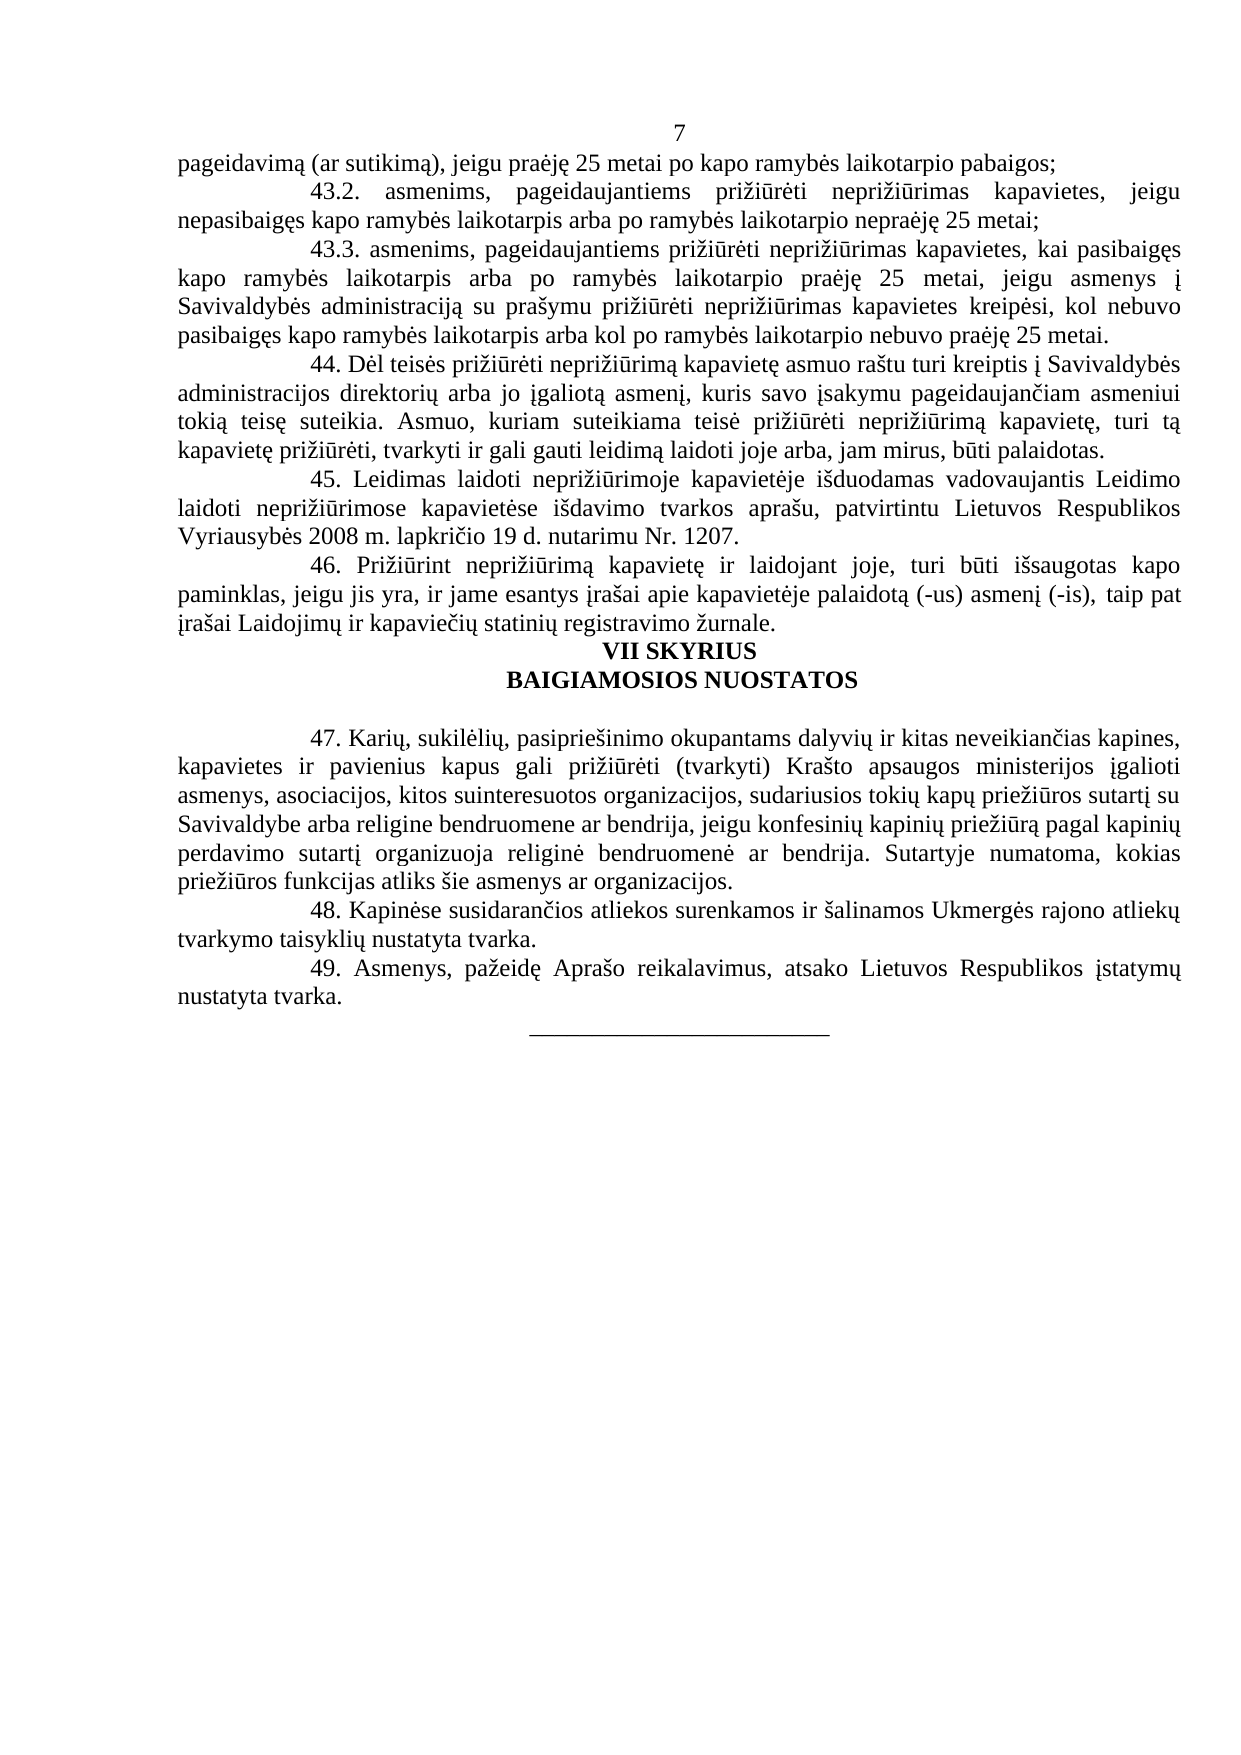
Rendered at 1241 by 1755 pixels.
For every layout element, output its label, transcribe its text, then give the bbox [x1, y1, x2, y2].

text 44. Dėl teisės prižiūrėti neprižiūrimą kapavietę asmuo raštu turi kreiptis į Savivaldybės administracijos direktorių arba jo įgaliotą asmenį, kuris savo įsakymu pageidaujančiam asmeniui tokią teisę suteikia. Asmuo, kuriam suteikiama teisė prižiūrėti neprižiūrimą kapavietę, turi tą kapavietę prižiūrėti, tvarkyti ir gali gauti leidimą laidoti joje arba, jam mirus, būti palaidotas. [177, 349, 1181, 464]
text ________________________ [177, 1010, 1181, 1039]
text 48. Kapinėse susidarančios atliekos surenkamos ir šalinamos Ukmergės rajono atliekų tvarkymo taisyklių nustatyta tvarka. [177, 895, 1181, 953]
text BAIGIAMOSIOS NUOSTATOS [177, 665, 1181, 694]
text 49. Asmenys, pažeidę Aprašo reikalavimus, atsako Lietuvos Respublikos įstatymų nustatyta tvarka. [177, 953, 1181, 1010]
text VII SKYRIUS [177, 636, 1181, 665]
text 45. Leidimas laidoti neprižiūrimoje kapavietėje išduodamas vadovaujantis Leidimo laidoti neprižiūrimose kapavietėse išdavimo tvarkos aprašu, patvirtintu Lietuvos Respublikos Vyriausybės 2008 m. lapkričio 19 d. nutarimu Nr. 1207. [177, 464, 1181, 550]
text 43.3. asmenims, pageidaujantiems prižiūrėti neprižiūrimas kapavietes, kai pasibaigęs kapo ramybės laikotarpis arba po ramybės laikotarpio praėję 25 metai, jeigu asmenys į Savivaldybės administraciją su prašymu prižiūrėti neprižiūrimas kapavietes kreipėsi, kol nebuvo pasibaigęs kapo ramybės laikotarpis arba kol po ramybės laikotarpio nebuvo praėję 25 metai. [177, 234, 1181, 349]
text 47. Karių, sukilėlių, pasipriešinimo okupantams dalyvių ir kitas neveikiančias kapines, kapavietes ir pavienius kapus gali prižiūrėti (tvarkyti) Krašto apsaugos ministerijos įgalioti asmenys, asociacijos, kitos suinteresuotos organizacijos, sudariusios tokių kapų priežiūros sutartį su Savivaldybe arba religine bendruomene ar bendrija, jeigu konfesinių kapinių priežiūrą pagal kapinių perdavimo sutartį organizuoja religinė bendruomenė ar bendrija. Sutartyje numatoma, kokias priežiūros funkcijas atliks šie asmenys ar organizacijos. [177, 723, 1181, 895]
text pageidavimą (ar sutikimą), jeigu praėję 25 metai po kapo ramybės laikotarpio pabaigos; [177, 148, 1181, 176]
text 46. Prižiūrint neprižiūrimą kapavietę ir laidojant joje, turi būti išsaugotas kapo paminklas, jeigu jis yra, ir jame esantys įrašai apie kapavietėje palaidotą (-us) asmenį (-is), taip pat įrašai Laidojimų ir kapaviečių statinių registravimo žurnale. [177, 550, 1181, 636]
text 43.2. asmenims, pageidaujantiems prižiūrėti neprižiūrimas kapavietes, jeigu nepasibaigęs kapo ramybės laikotarpis arba po ramybės laikotarpio nepraėję 25 metai; [177, 176, 1181, 234]
